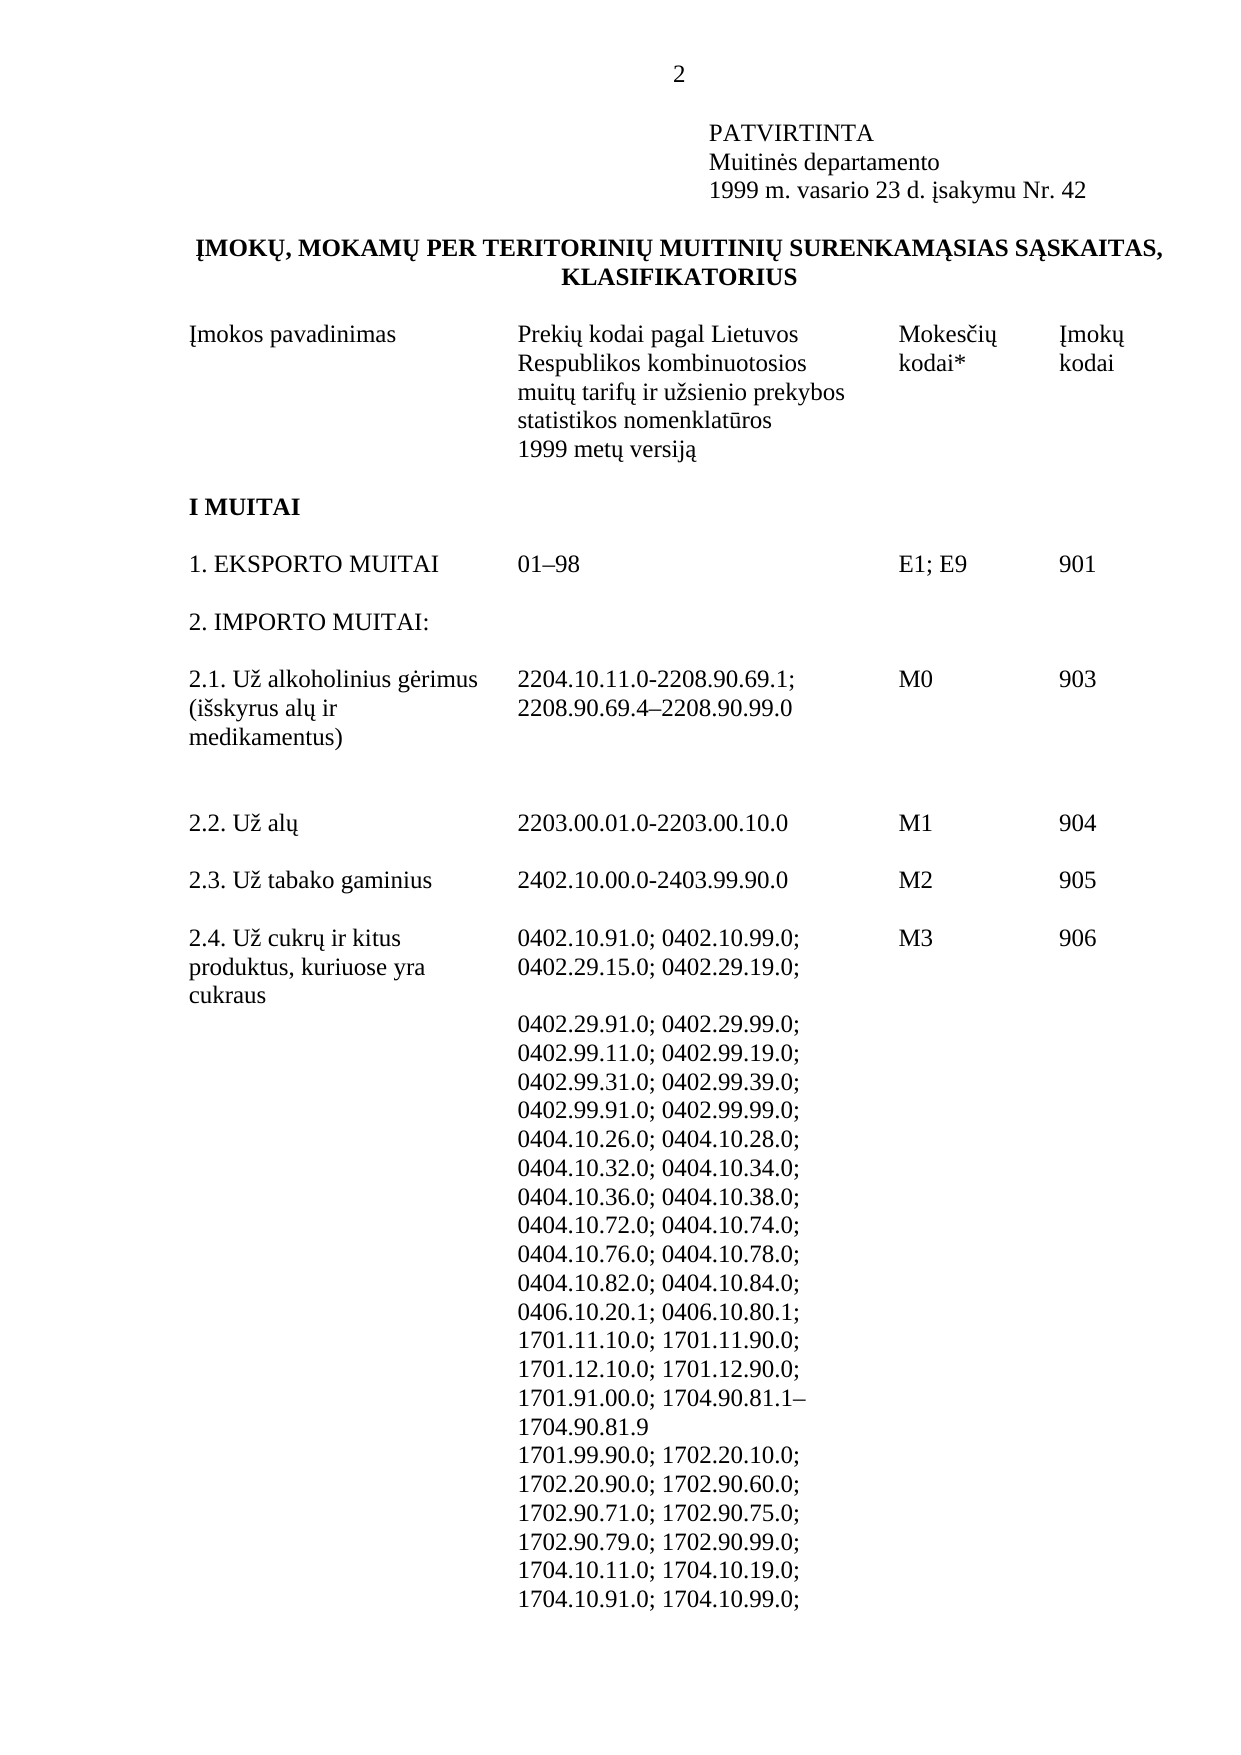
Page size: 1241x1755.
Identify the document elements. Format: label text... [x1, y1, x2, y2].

table_cell [177, 1124, 506, 1182]
table_cell [177, 1009, 506, 1067]
table_header Įmokos pavadinimas [177, 319, 506, 377]
table_cell muitų tarifų ir užsienio prekybos statistikos nomenklatūros [506, 377, 887, 434]
table_cell [177, 837, 506, 866]
table_cell 906 [1048, 923, 1181, 1009]
table_cell 1704.10.11.0; 1704.10.19.0; 1704.10.91.0; 1704.10.99.0; [506, 1556, 887, 1613]
table_cell 2.1. Už alkoholinius gėrimus (išskyrus alų ir medikamentus) [177, 664, 506, 751]
table_cell [1048, 1354, 1181, 1441]
table_cell [1048, 1182, 1181, 1239]
table_cell 0402.29.91.0; 0402.29.99.0; 0402.99.11.0; 0402.99.19.0; [506, 1009, 887, 1067]
table_cell [887, 1067, 1048, 1124]
table_cell [506, 578, 887, 607]
table_cell [1048, 1067, 1181, 1124]
table_cell [177, 1067, 506, 1124]
table_cell [177, 636, 506, 664]
table_cell [887, 751, 1048, 779]
table_cell [506, 636, 887, 664]
table_cell [177, 779, 506, 808]
table_cell [887, 894, 1048, 923]
table_cell [887, 779, 1048, 808]
table_cell [177, 463, 506, 492]
table_cell 2.2. Už alų [177, 808, 506, 837]
table_cell [887, 1556, 1048, 1613]
table_cell [506, 779, 887, 808]
table_cell [1048, 463, 1181, 492]
table_cell [1048, 377, 1181, 434]
table_cell 2402.10.00.0-2403.99.90.0 [506, 866, 887, 894]
table_cell [177, 377, 506, 434]
table_cell M2 [887, 866, 1048, 894]
table_cell 1702.90.71.0; 1702.90.75.0; 1702.90.79.0; 1702.90.99.0; [506, 1498, 887, 1556]
table_cell [887, 1182, 1048, 1239]
table_cell [887, 1297, 1048, 1354]
table_cell [887, 434, 1048, 463]
table_cell [1048, 1124, 1181, 1182]
table_cell [1048, 837, 1181, 866]
table_cell [1048, 1297, 1181, 1354]
table_cell [1048, 521, 1181, 549]
table_cell 2. IMPORTO MUITAI: [177, 607, 506, 636]
table_cell [1048, 779, 1181, 808]
table_cell [1048, 894, 1181, 923]
table_cell [506, 837, 887, 866]
table_cell 0404.10.36.0; 0404.10.38.0; 0404.10.72.0; 0404.10.74.0; [506, 1182, 887, 1239]
table_cell 0406.10.20.1; 0406.10.80.1; 1701.11.10.0; 1701.11.90.0; [506, 1297, 887, 1354]
table_cell [887, 463, 1048, 492]
table_cell 905 [1048, 866, 1181, 894]
table_cell [177, 1239, 506, 1297]
table_cell 2.4. Už cukrų ir kitus produktus, kuriuose yra cukraus [177, 923, 506, 1009]
table_cell [1048, 578, 1181, 607]
table_cell [177, 434, 506, 463]
table_cell [177, 1182, 506, 1239]
table_cell [177, 1498, 506, 1556]
table_cell 1701.12.10.0; 1701.12.90.0; 1701.91.00.0; 1704.90.81.1–1704.90.81.9 [506, 1354, 887, 1441]
table_cell 1701.99.90.0; 1702.20.10.0; 1702.20.90.0; 1702.90.60.0; [506, 1441, 887, 1498]
table_cell [1048, 1441, 1181, 1498]
table_cell [887, 1009, 1048, 1067]
table_cell 0402.99.31.0; 0402.99.39.0; 0402.99.91.0; 0402.99.99.0; [506, 1067, 887, 1124]
table_cell [506, 894, 887, 923]
table_cell [887, 1354, 1048, 1441]
table_cell [887, 607, 1048, 636]
table_cell [1048, 1239, 1181, 1297]
table_cell [177, 1297, 506, 1354]
table_cell 01–98 [506, 549, 887, 578]
table_cell E1; E9 [887, 549, 1048, 578]
text Muitinės departamento [177, 147, 1181, 176]
table_cell [887, 1239, 1048, 1297]
table_cell [177, 1556, 506, 1613]
table_cell [887, 1124, 1048, 1182]
table_cell [506, 463, 887, 492]
table_cell [887, 837, 1048, 866]
table_cell [506, 607, 887, 636]
text PATVIRTINTA [709, 118, 1181, 147]
table_cell 2204.10.11.0-2208.90.69.1; 2208.90.69.4–2208.90.99.0 [506, 664, 887, 751]
table_cell [1048, 607, 1181, 636]
table_cell [177, 1441, 506, 1498]
table_cell 904 [1048, 808, 1181, 837]
table_cell [506, 521, 887, 549]
table_cell [1048, 751, 1181, 779]
table_cell [177, 578, 506, 607]
table_cell [1048, 636, 1181, 664]
table_cell M3 [887, 923, 1048, 1009]
table_cell [177, 521, 506, 549]
table_cell [887, 377, 1048, 434]
table_cell 2.3. Už tabako gaminius [177, 866, 506, 894]
table_cell [177, 751, 506, 779]
table_cell [887, 578, 1048, 607]
table_cell [506, 751, 887, 779]
table_cell [887, 636, 1048, 664]
table_cell [887, 521, 1048, 549]
table_cell 1. eksporto muitai [177, 549, 506, 578]
table_cell 0404.10.26.0; 0404.10.28.0; 0404.10.32.0; 0404.10.34.0; [506, 1124, 887, 1182]
table_cell [887, 1441, 1048, 1498]
table_cell [177, 894, 506, 923]
table_header Įmokų kodai [1048, 319, 1181, 377]
table_cell 1999 metų versiją [506, 434, 887, 463]
table_cell [1048, 434, 1181, 463]
table_cell I MUITAI [177, 492, 1181, 521]
table_cell 903 [1048, 664, 1181, 751]
table_cell 0402.10.91.0; 0402.10.99.0; 0402.29.15.0; 0402.29.19.0; [506, 923, 887, 1009]
text 1999 m. vasario 23 d. įsakymu Nr. 42 [177, 176, 1181, 204]
text Įmokų, mokamų per teritorinių muitinių surenkamąsias sąskaitas, klasifikatorius [177, 233, 1181, 291]
table_header Mokesčių kodai* [887, 319, 1048, 377]
table_cell 0404.10.76.0; 0404.10.78.0; 0404.10.82.0; 0404.10.84.0; [506, 1239, 887, 1297]
table_cell [1048, 1498, 1181, 1556]
table_cell [887, 1498, 1048, 1556]
table_cell [1048, 1556, 1181, 1613]
table_cell [1048, 1009, 1181, 1067]
table_cell 901 [1048, 549, 1181, 578]
table_header Prekių kodai pagal Lietuvos Respublikos kombinuotosios [506, 319, 887, 377]
table_cell M1 [887, 808, 1048, 837]
table_cell M0 [887, 664, 1048, 751]
table_cell [177, 1354, 506, 1441]
table_cell 2203.00.01.0-2203.00.10.0 [506, 808, 887, 837]
